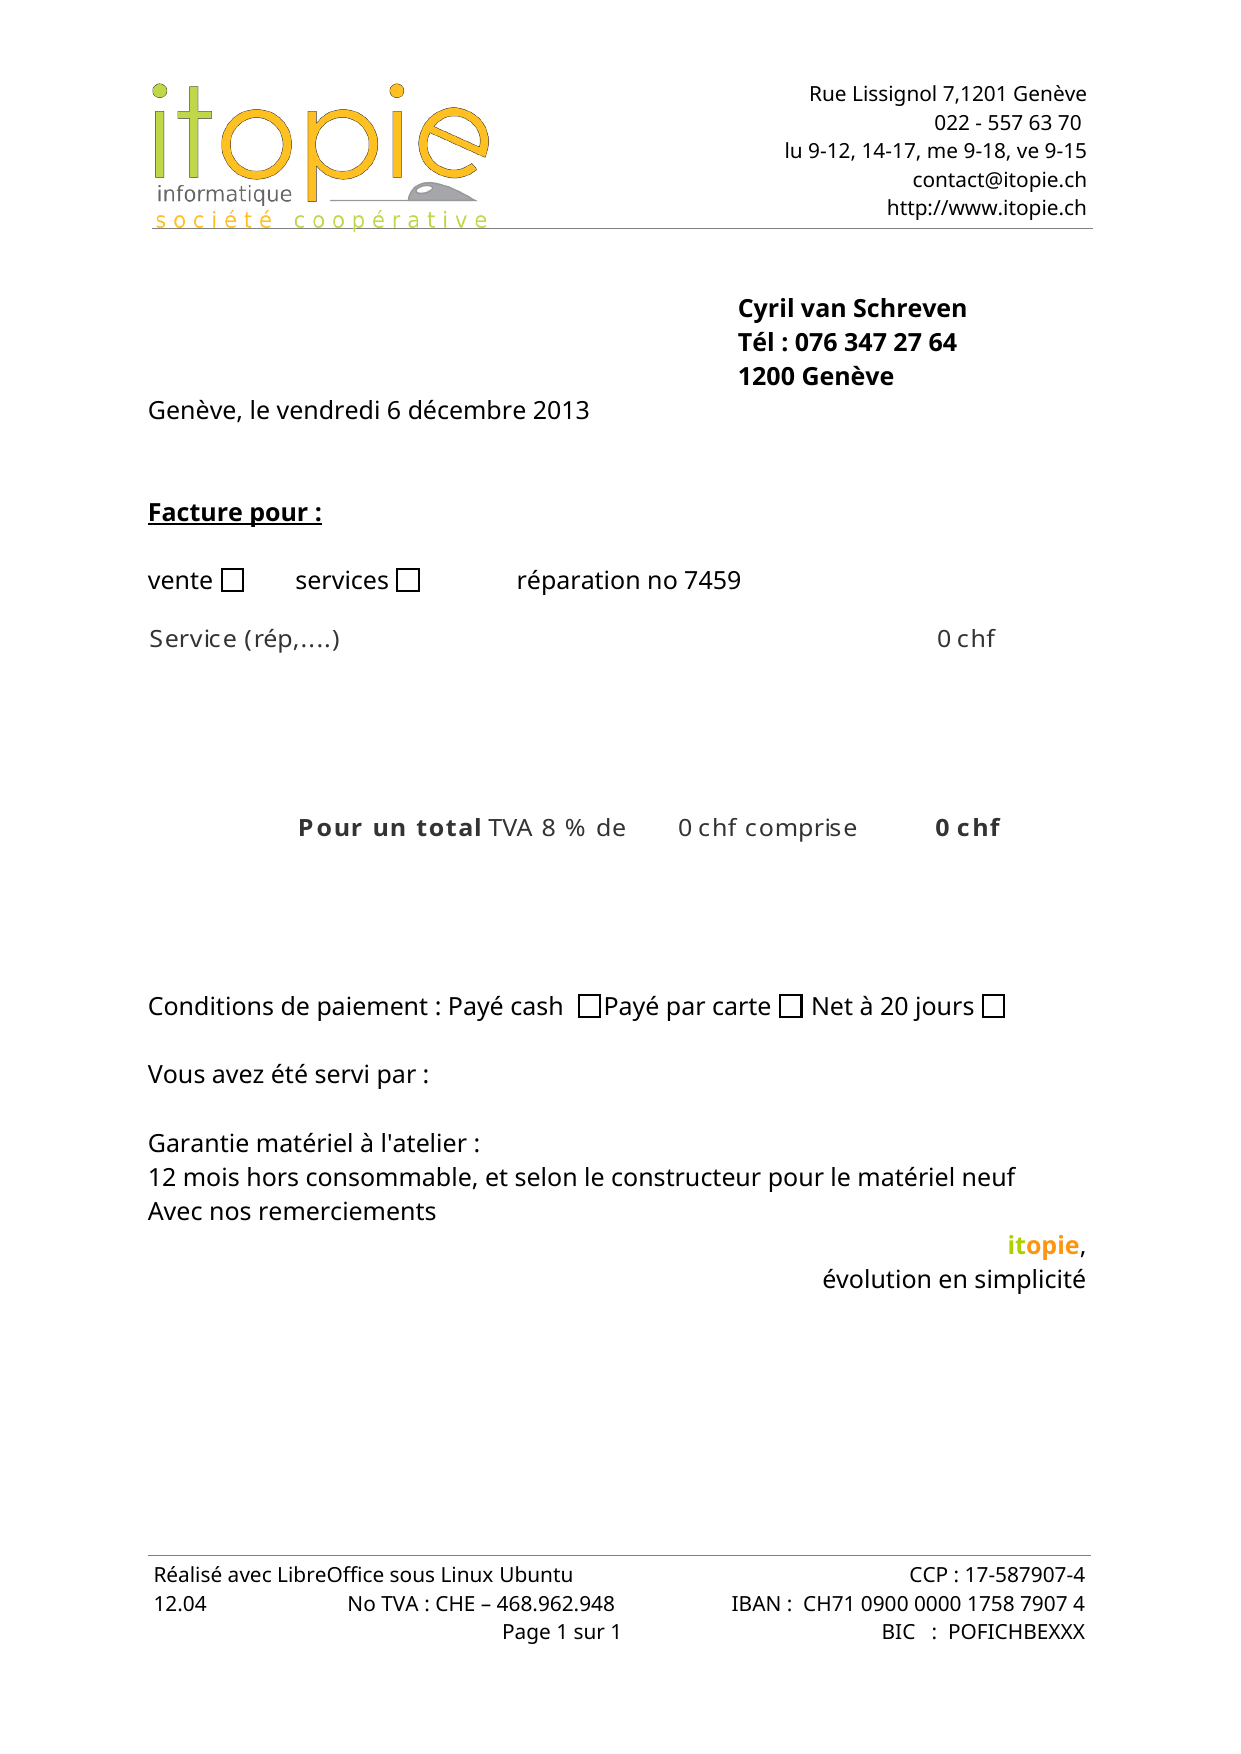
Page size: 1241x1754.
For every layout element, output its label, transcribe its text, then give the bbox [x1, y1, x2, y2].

text vente services réparation no 7459 [148, 563, 1093, 597]
text Facture pour : [148, 495, 1093, 529]
text Conditions de paiement : Payé cash Payé par carte Net à 20 jours [148, 989, 1093, 1023]
picture [138, 72, 500, 244]
text Garantie matériel à l'atelier : [148, 1125, 1093, 1159]
text itopie, [148, 1227, 1093, 1262]
text évolution en simplicité [148, 1262, 1093, 1296]
text Genève, le vendredi 6 décembre 2013 [148, 392, 1093, 427]
text 1200 Genève [148, 358, 1093, 392]
text Tél : 076 347 27 64 [148, 324, 1093, 358]
text Vous avez été servi par : [148, 1057, 1093, 1091]
text Avec nos remerciements [148, 1193, 1093, 1227]
text Cyril van Schreven [148, 290, 1093, 324]
text 12 mois hors consommable, et selon le constructeur pour le matériel neuf [148, 1159, 1093, 1193]
